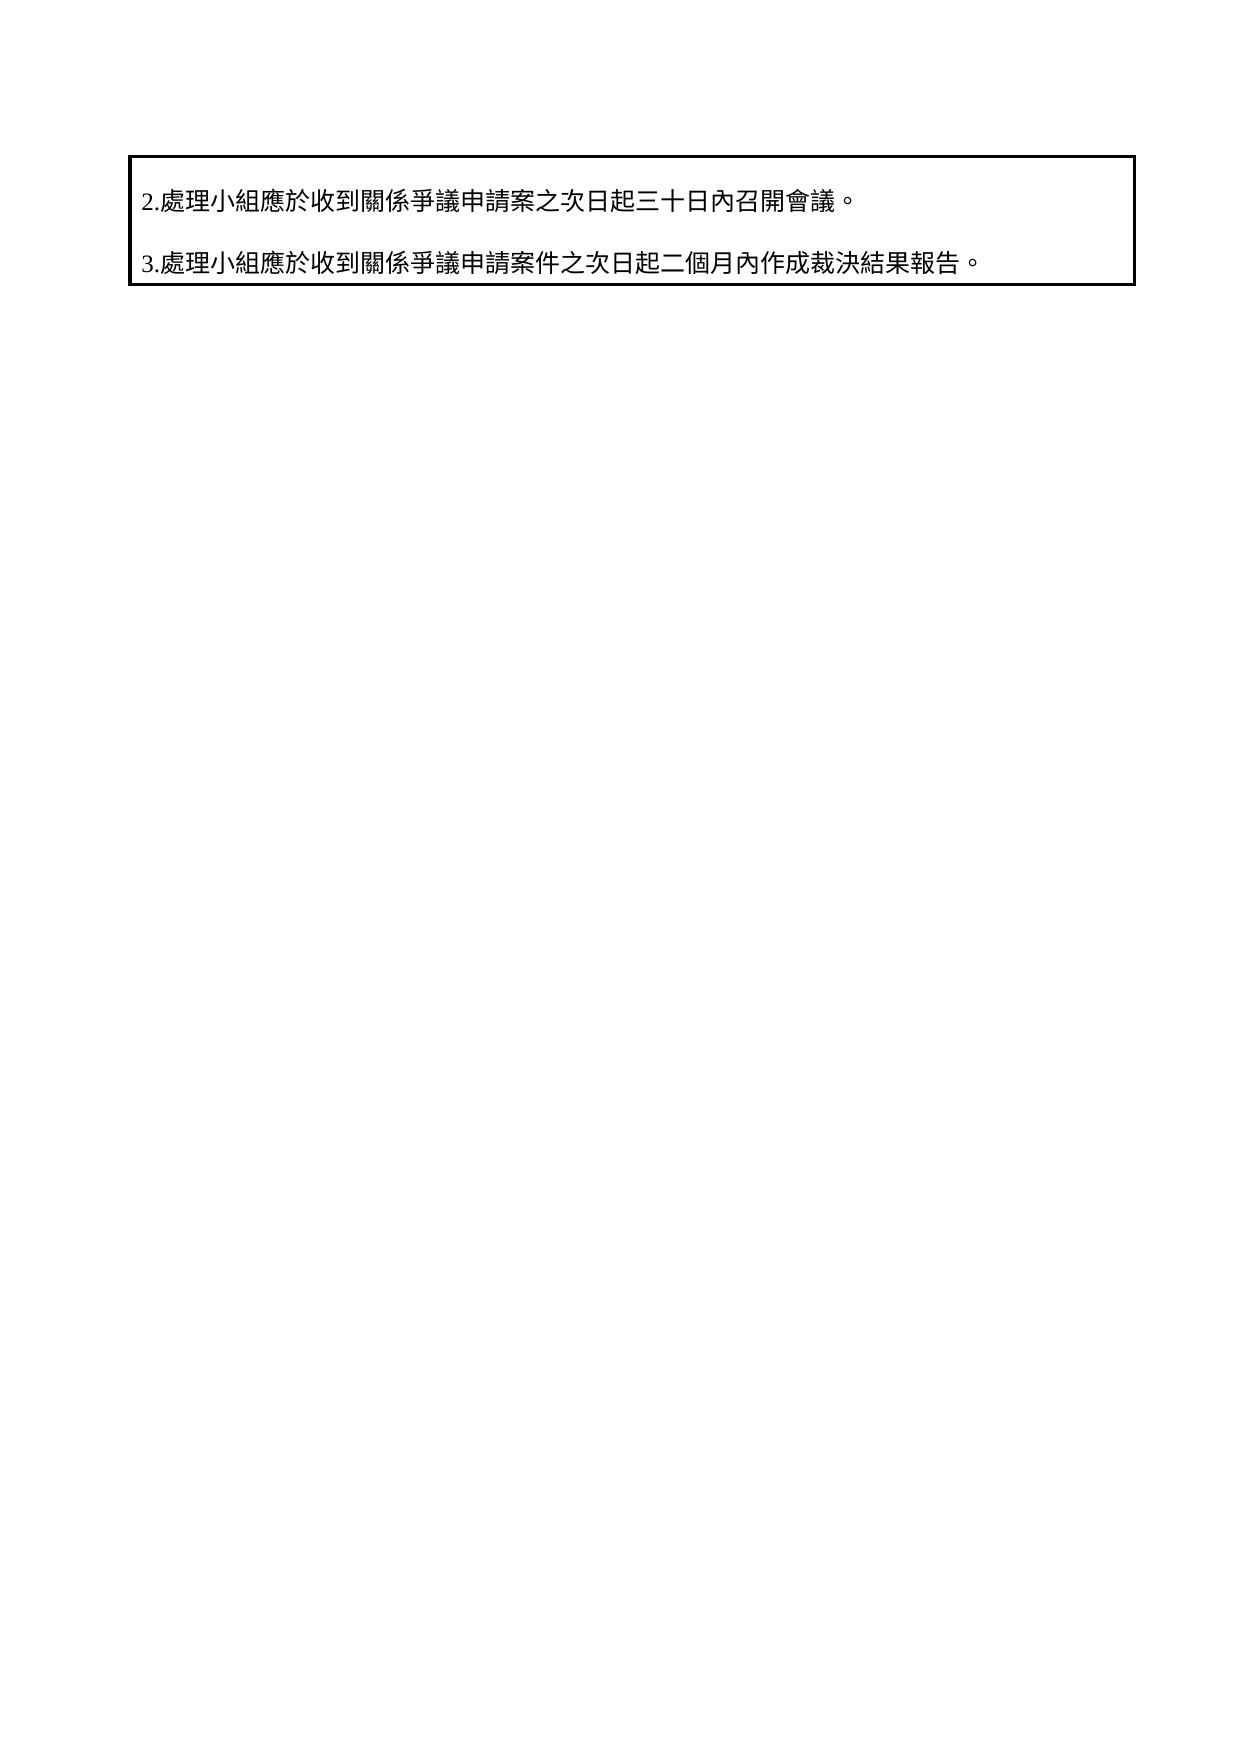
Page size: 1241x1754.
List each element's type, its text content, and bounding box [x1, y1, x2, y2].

table_cell 2.處理小組應於收到關係爭議申請案之次日起三十日內召開會議。 3.處理小組應於收到關係爭議申請案件之次日起二個月內作成裁決結果報告。 [132, 158, 1133, 283]
